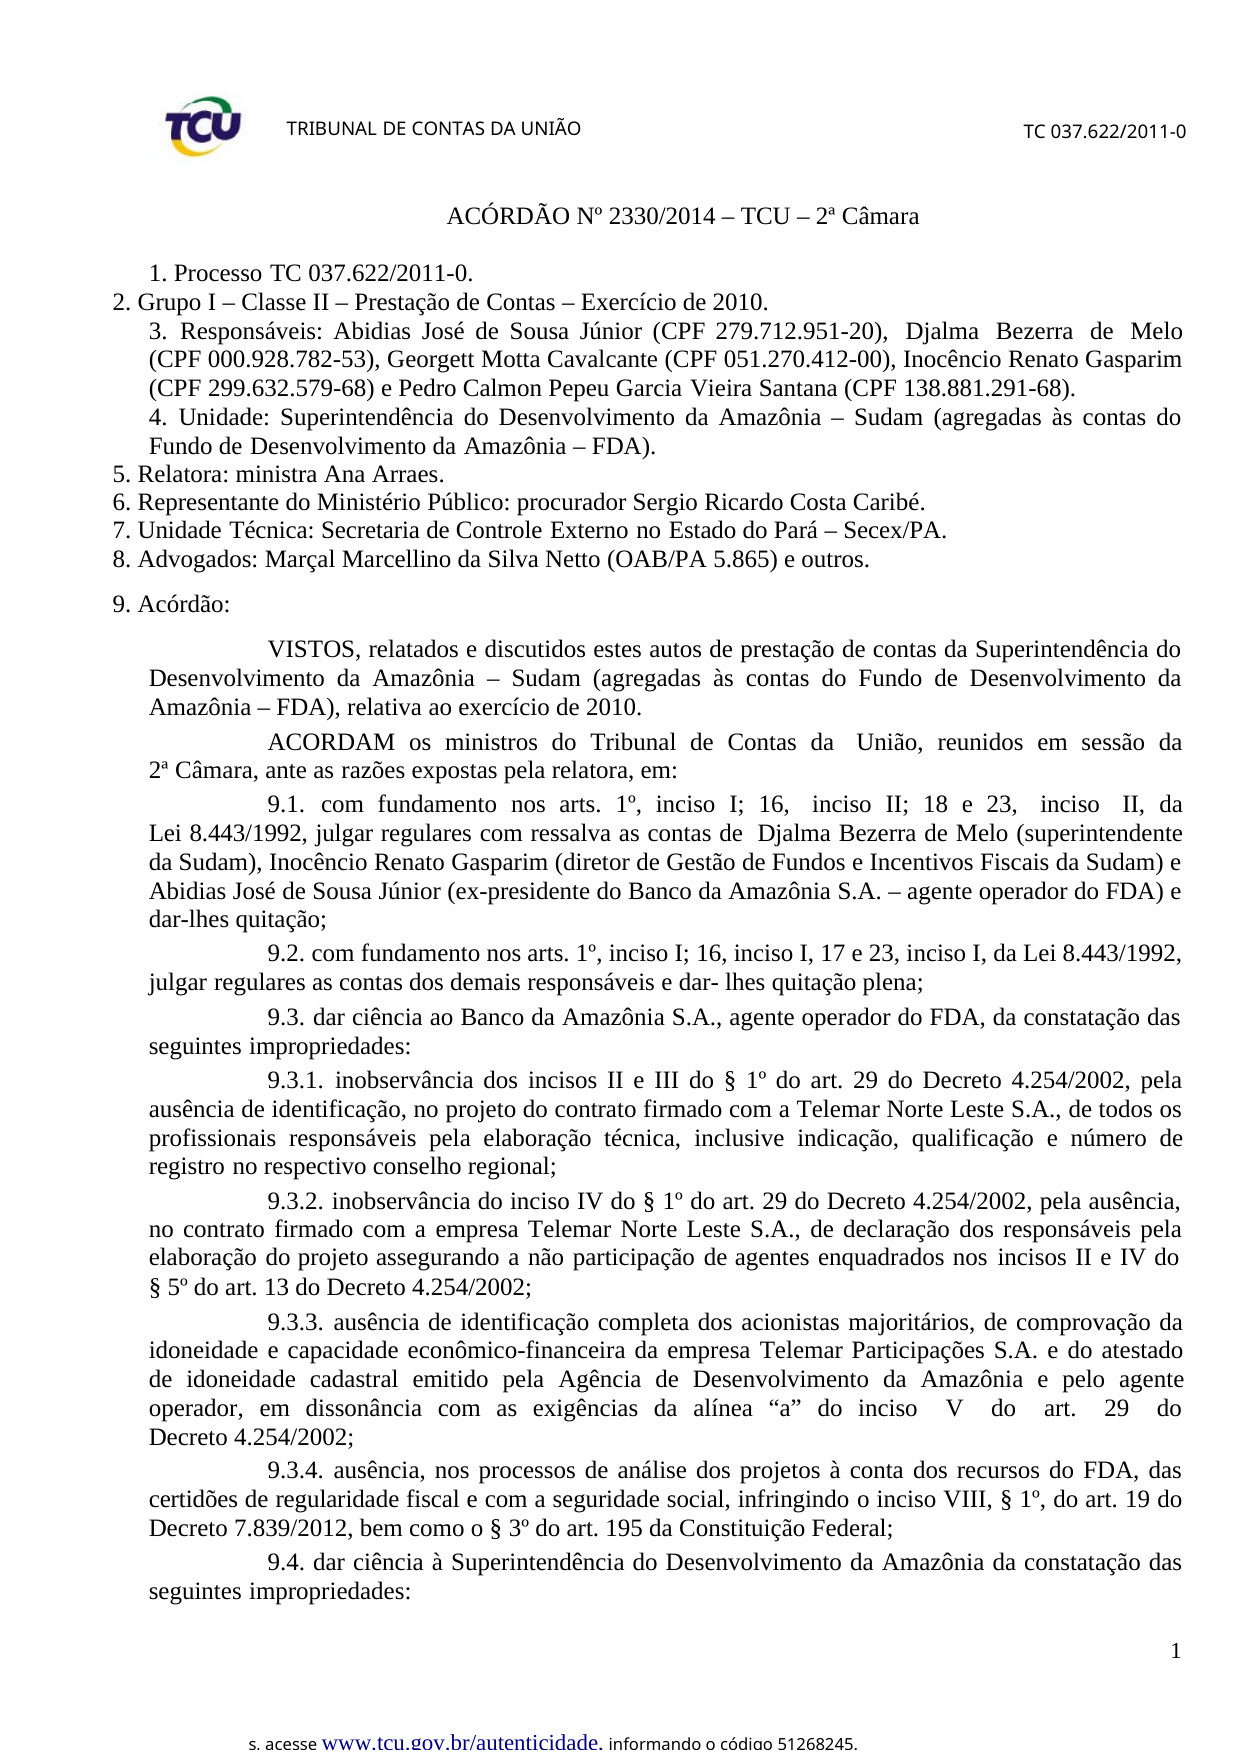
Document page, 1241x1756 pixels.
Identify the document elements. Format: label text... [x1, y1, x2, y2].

list Unidade: Superintendência do Desenvolvimento da Amazônia – Sudam (agregadas às contas do Fundo de Desenvolvimento da Amazônia – FDA). [148, 402, 1183, 460]
list Representante do Ministério Público: procurador Sergio Ricardo Costa Caribé. [112, 488, 1207, 516]
text § 5º do art. 13 do Decreto 4.254/2002; [148, 1272, 1207, 1301]
list ausência, nos processos de análise dos projetos à conta dos recursos do FDA, das certidões de regularidade fiscal e com a seguridade social, infringindo o inciso VIII, § 1º, do art. 19 do Decreto 7.839/2012, bem como o § 3º do art. 195 da Constituição Federal; [148, 1455, 1183, 1542]
text 1. Processo TC 037.622/2011-0. [148, 258, 1207, 286]
list dar ciência à Superintendência do Desenvolvimento da Amazônia da constatação das seguintes impropriedades: [148, 1547, 1183, 1605]
list inobservância dos incisos II e III do § 1º do art. 29 do Decreto 4.254/2002, pela ausência de identificação, no projeto do contrato firmado com a Telemar Norte Leste S.A., de todos os profissionais responsáveis pela elaboração técnica, inclusive indicação, qualificação e número de registro no respectivo conselho regional; [148, 1065, 1183, 1180]
text VISTOS, relatados e discutidos estes autos de prestação de contas da Superintendência do Desenvolvimento da Amazônia – Sudam (agregadas às contas do Fundo de Desenvolvimento da Amazônia – FDA), relativa ao exercício de 2010. [148, 634, 1182, 721]
list inobservância do inciso IV do § 1º do art. 29 do Decreto 4.254/2002, pela ausência, no contrato firmado com a empresa Telemar Norte Leste S.A., de declaração dos responsáveis pela elaboração do projeto assegurando a não participação de agentes enquadrados nos incisos II e IV do [148, 1187, 1183, 1271]
list Acórdão: [112, 589, 1207, 618]
list Responsáveis: Abidias José de Sousa Júnior (CPF 279.712.951-20), Djalma Bezerra de Melo (CPF 000.928.782-53), Georgett Motta Cavalcante (CPF 051.270.412-00), Inocêncio Renato Gasparim (CPF 299.632.579-68) e Pedro Calmon Pepeu Garcia Vieira Santana (CPF 138.881.291-68). [148, 316, 1184, 402]
list Advogados: Marçal Marcellino da Silva Netto (OAB/PA 5.865) e outros. [112, 544, 1207, 573]
text ACÓRDÃO Nº 2330/2014 – TCU – 2ª Câmara [186, 201, 1180, 230]
list Grupo I – Classe II – Prestação de Contas – Exercício de 2010. [112, 287, 1207, 316]
list com fundamento nos arts. 1º, inciso I; 16, inciso II; 18 e 23, inciso II, da Lei 8.443/1992, julgar regulares com ressalva as contas de Djalma Bezerra de Melo (superintendente da Sudam), Inocêncio Renato Gasparim (diretor de Gestão de Fundos e Incentivos Fiscais da Sudam) e Abidias José de Sousa Júnior (ex-presidente do Banco da Amazônia S.A. – agente operador do FDA) e dar-lhes quitação; [148, 789, 1183, 933]
list Unidade Técnica: Secretaria de Controle Externo no Estado do Pará – Secex/PA. [112, 516, 1207, 544]
list ausência de identificação completa dos acionistas majoritários, de comprovação da idoneidade e capacidade econômico-financeira da empresa Telemar Participações S.A. e do atestado de idoneidade cadastral emitido pela Agência de Desenvolvimento da Amazônia e pelo agente operador, em dissonância com as exigências da alínea “a” do inciso V do art. 29 do Decreto 4.254/2002; [148, 1307, 1184, 1450]
list dar ciência ao Banco da Amazônia S.A., agente operador do FDA, da constatação das seguintes impropriedades: [148, 1002, 1182, 1060]
text ACORDAM os ministros do Tribunal de Contas da União, reunidos em sessão da 2ª Câmara, ante as razões expostas pela relatora, em: [148, 728, 1183, 784]
list com fundamento nos arts. 1º, inciso I; 16, inciso I, 17 e 23, inciso I, da Lei 8.443/1992, julgar regulares as contas dos demais responsáveis e dar- lhes quitação plena; [148, 938, 1183, 996]
list Relatora: ministra Ana Arraes. [112, 461, 1207, 488]
